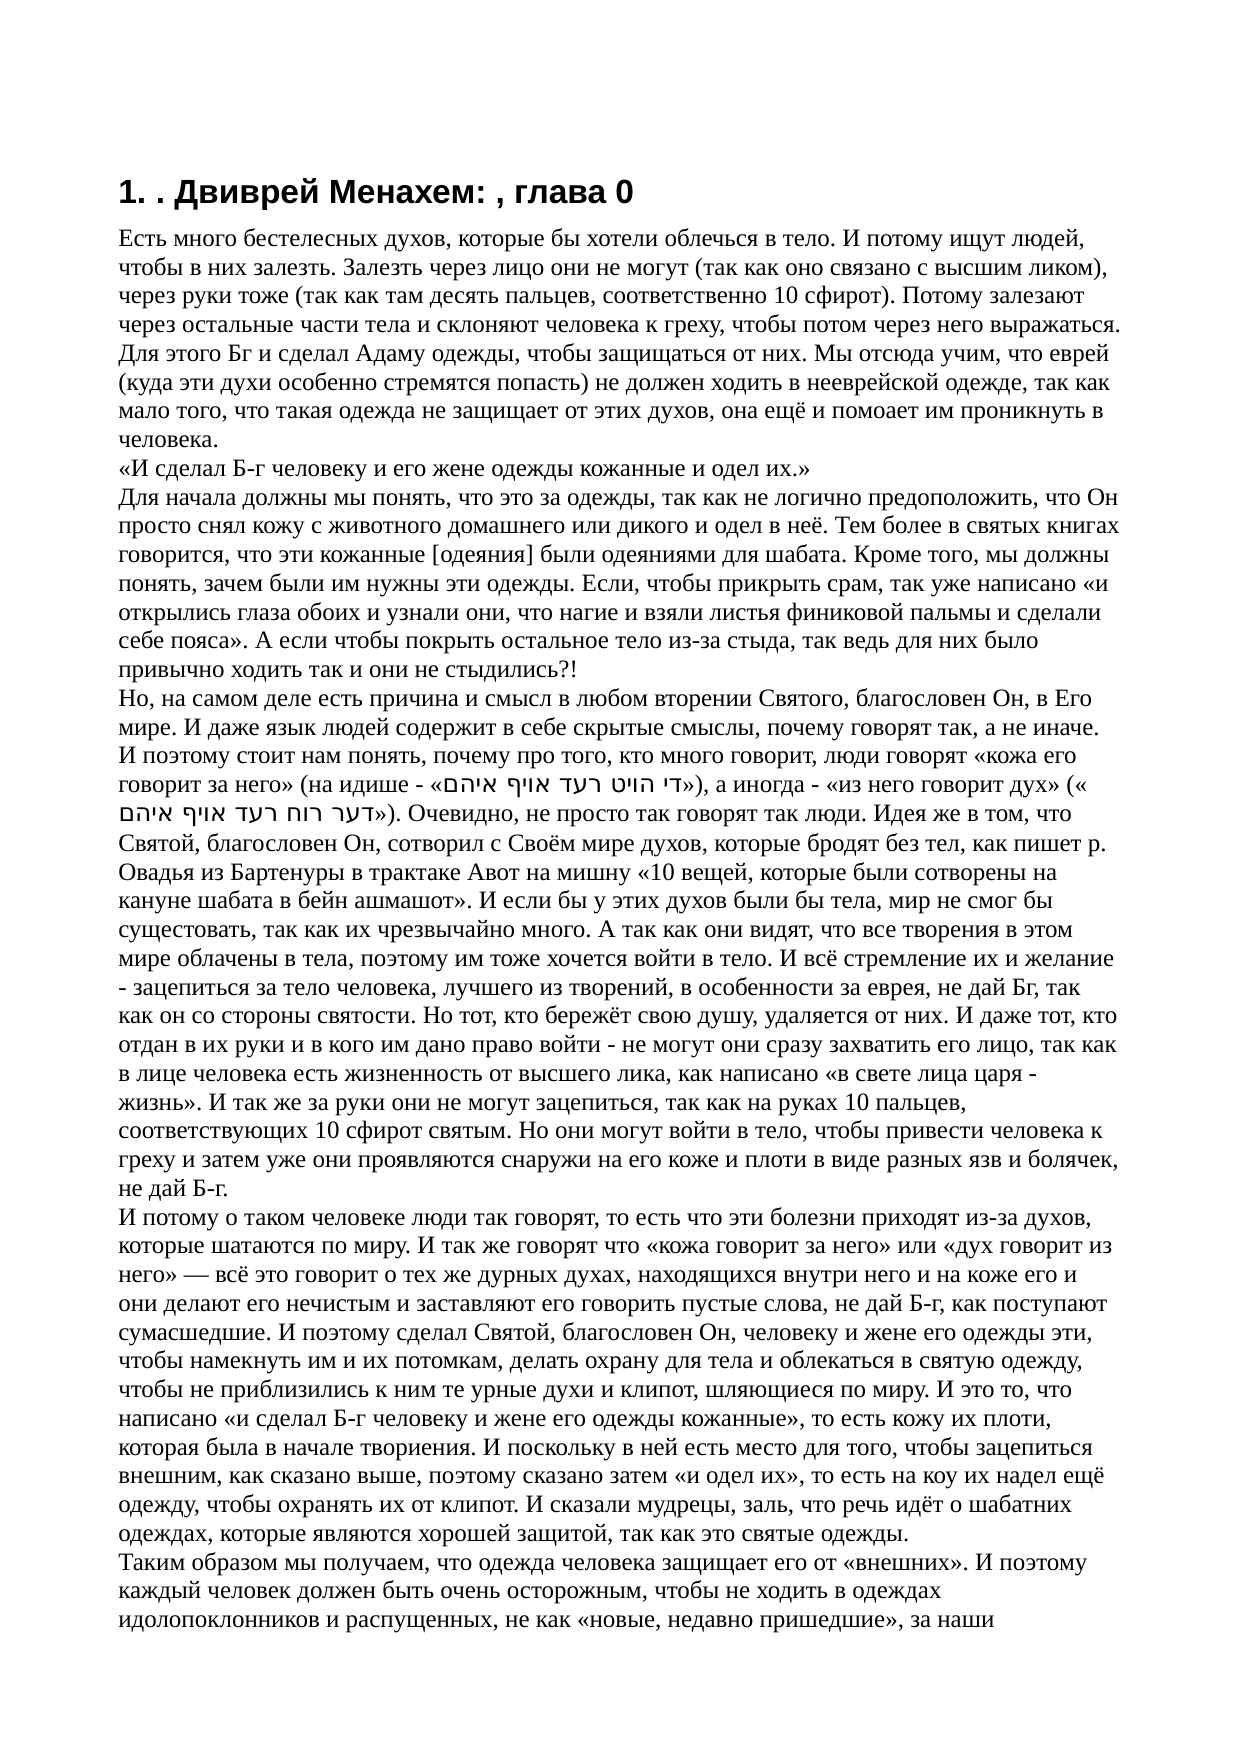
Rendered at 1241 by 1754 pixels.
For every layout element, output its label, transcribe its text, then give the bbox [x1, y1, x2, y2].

subtitle . Двиврей Менахем: , глава 0 [118, 147, 1122, 176]
text «И сделал Б-г человеку и его жене одежды кожанные и одел их.» [118, 406, 1122, 434]
text И потому о таком человеке люди так говорят, то есть что эти болезни приходят из-за духов, которые шатаются по миру. И так же говорят что «кожа говорит за него» или «дух говорит из него» — всё это говорит о тех же дурных духах, находящихся внутри него и на коже его и они делают его нечистым и заставляют его говорить пустые слова, не дай Б-г, как поступают сумасшедшие. И поэтому сделал Святой, благословен Он, человеку и жене его одежды эти, чтобы намекнуть им и их потомкам, делать охрану для тела и облекаться в святую одежду, чтобы не приблизились к ним те урные духи и клипот, шляющиеся по миру. И это то, что написано «и сделал Б-г человеку и жене его одежды кожанные», то есть кожу их плоти, которая была в начале твориения. И поскольку в ней есть место для того, чтобы зацепиться внешним, как сказано выше, поэтому сказано затем «и одел их», то есть на коу их надел ещё одежду, чтобы охранять их от клипот. И сказали мудрецы, заль, что речь идёт о шабатних одеждах, которые являются хорошей защитой, так как это святые одежды. [118, 1154, 1122, 1499]
text Таким образом мы получаем, что одежда человека защищает его от «внешних». И поэтому каждый человек должен быть очень осторожным, чтобы не ходить в одеждах идолопоклонников и распущенных, не как «новые, недавно пришедшие», за наши многочисленные грехи, мужчины и женщины, которые одеваются буквально как неевреи. Горе им и горе их душам! Мало того, что эти одежды не защищают их тела, но и наоборот - они приводят к тому, что «внешние» лишь сильнее цепляются за них и эти люди причиняют себе все эти беды, о которых мы говорили, не дай Б-г и да охранит нас Он от этого навеки. Омен! Села! [118, 1499, 1122, 1614]
text Для начала должны мы понять, что это за одежды, так как не логично предоположить, что Он просто снял кожу с животного домашнего или дикого и одел в неё. Тем более в святых книгах говорится, что эти кожанные [одеяния] были одеяниями для шабата. Кроме того, мы должны понять, зачем были им нужны эти одежды. Если, чтобы прикрыть срам, так уже написано «и открылись глаза обоих и узнали они, что нагие и взяли листья финиковой пальмы и сделали себе пояса». А если чтобы покрыть остальное тело из-за стыда, так ведь для них было привычно ходить так и они не стыдились?! [118, 434, 1122, 636]
text Есть много бестелесных духов, которые бы хотели облечься в тело. И потому ищут людей, чтобы в них залезть. Залезть через лицо они не могут (так как оно связано с высшим ликом), через руки тоже (так как там десять пальцев, соответственно 10 сфирот). Потому залезают через остальные части тела и склоняют человека к греху, чтобы потом через него выражаться. Для этого Бг и сделал Адаму одежды, чтобы защищаться от них. Мы отсюда учим, что еврей (куда эти духи особенно стремятся попасть) не должен ходить в нееврейской одежде, так как мало того, что такая одежда не защищает от этих духов, она ещё и помоает им проникнуть в человека. [118, 176, 1122, 406]
text Но, на самом деле есть причина и смысл в любом вторении Святого, благословен Он, в Его мире. И даже язык людей содержит в себе скрытые смыслы, почему говорят так, а не иначе. И поэтому стоит нам понять, почему про того, кто много говорит, люди говорят «кожа его говорит за него» (на идише - «די הויט רעד אויף איהם»), а иногда - «из него говорит дух» («דער רוח רעד אויף איהם»). Очевидно, не просто так говорят так люди. Идея же в том, что Святой, благословен Он, сотворил с Своём мире духов, которые бродят без тел, как пишет р. Овадья из Бартенуры в трактаке Авот на мишну «10 вещей, которые были сотворены на кануне шабата в бейн ашмашот». И если бы у этих духов были бы тела, мир не смог бы сущестовать, так как их чрезвычайно много. А так как они видят, что все творения в этом мире облачены в тела, поэтому им тоже хочется войти в тело. И всё стремление их и желание - зацепиться за тело человека, лучшего из творений, в особенности за еврея, не дай Бг, так как он со стороны святости. Но тот, кто бережёт свою душу, удаляется от них. И даже тот, кто отдан в их руки и в кого им дано право войти - не могут они сразу захватить его лицо, так как в лице человека есть жизненность от высшего лика, как написано «в свете лица царя - жизнь». И так же за руки они не могут зацепиться, так как на руках 10 пальцев, соответствующих 10 сфирот святым. Но они могут войти в тело, чтобы привести человека к греху и затем уже они проявляются снаружи на его коже и плоти в виде разных язв и болячек, не дай Б-г. [118, 636, 1122, 1154]
